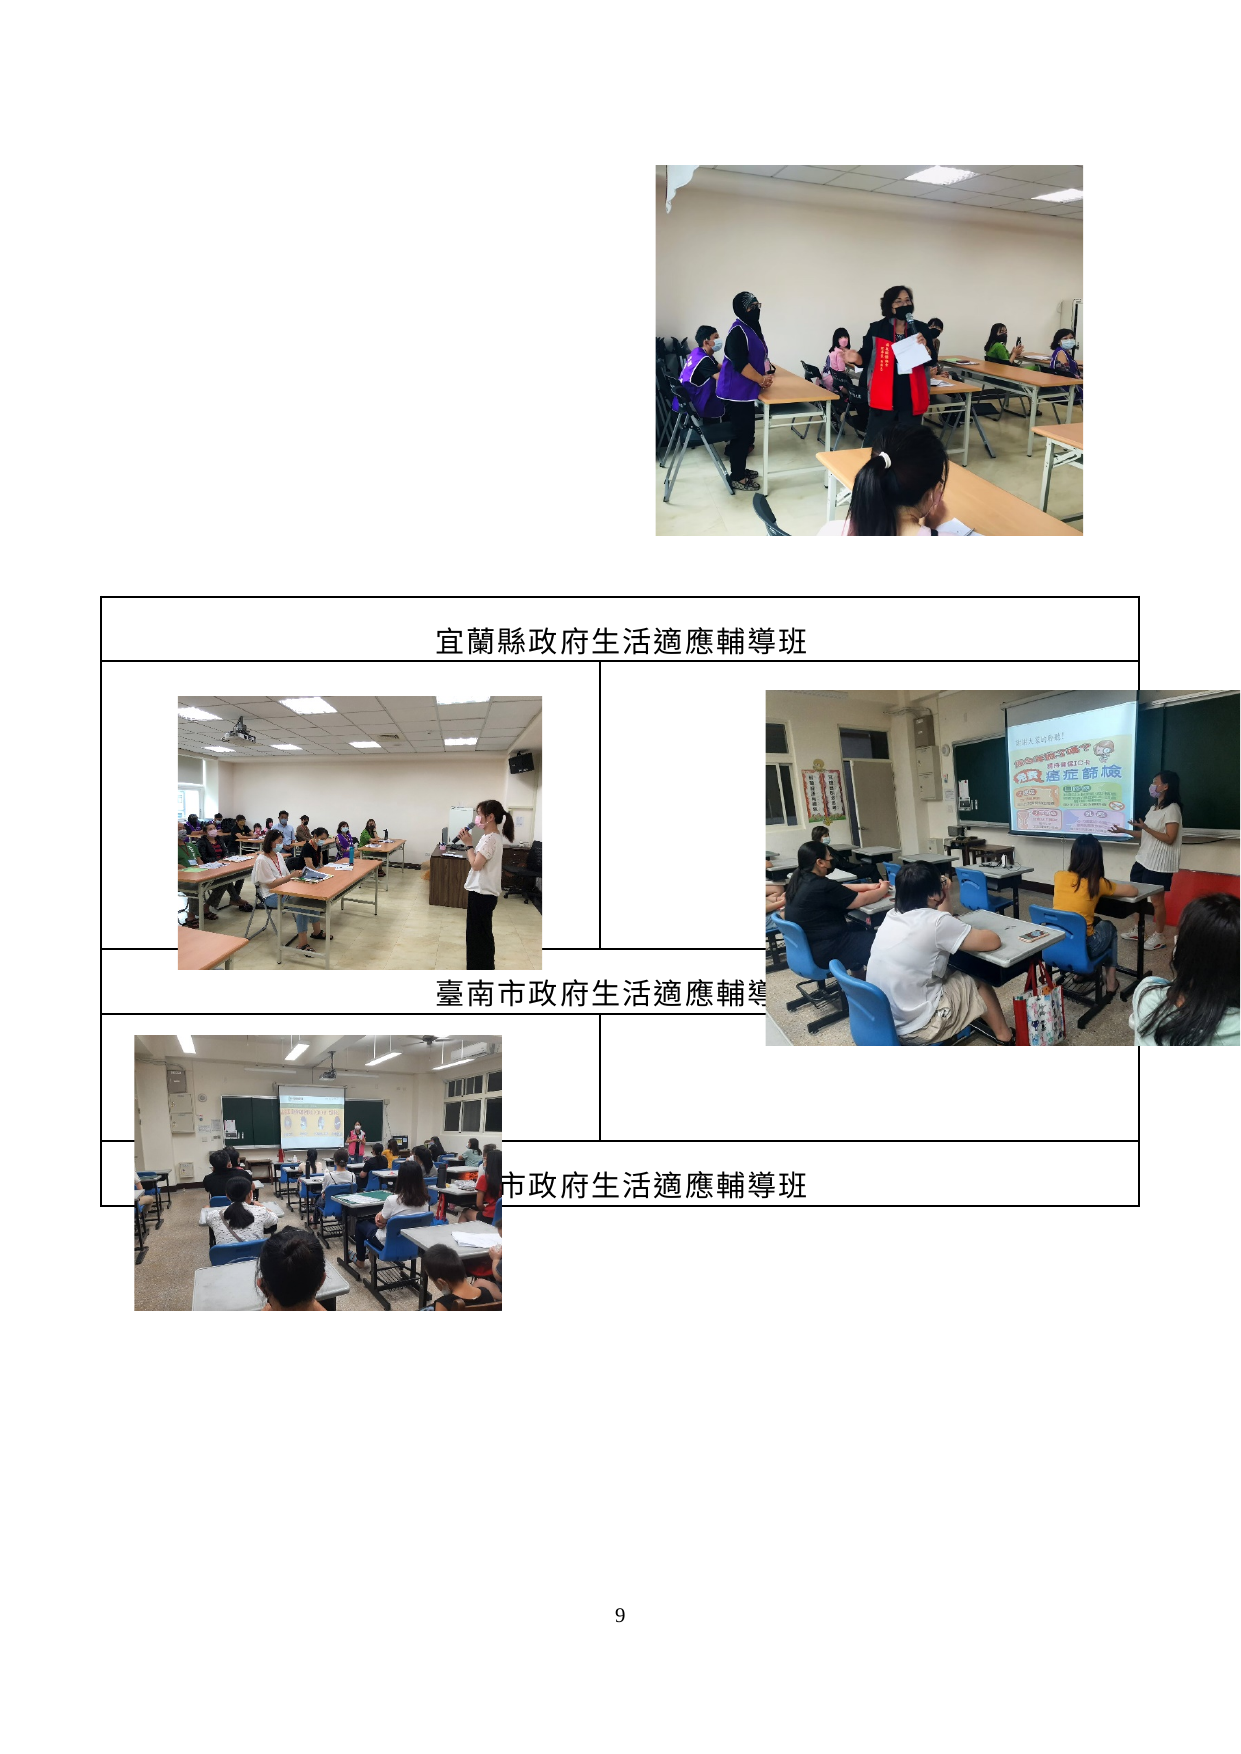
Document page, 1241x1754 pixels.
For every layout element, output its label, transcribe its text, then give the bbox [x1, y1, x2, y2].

table_cell 臺北市政府生活適應輔導班 [102, 1142, 134, 1204]
table_cell [102, 1015, 599, 1140]
table_cell [102, 662, 599, 948]
table_cell 臺北市政府生活適應輔導班 [502, 1142, 1138, 1204]
table_cell [601, 662, 1138, 948]
table_cell [601, 1015, 1138, 1140]
table_header 宜蘭縣政府生活適應輔導班 [102, 598, 1138, 660]
table_cell 臺南市政府生活適應輔導班 [102, 950, 765, 1013]
